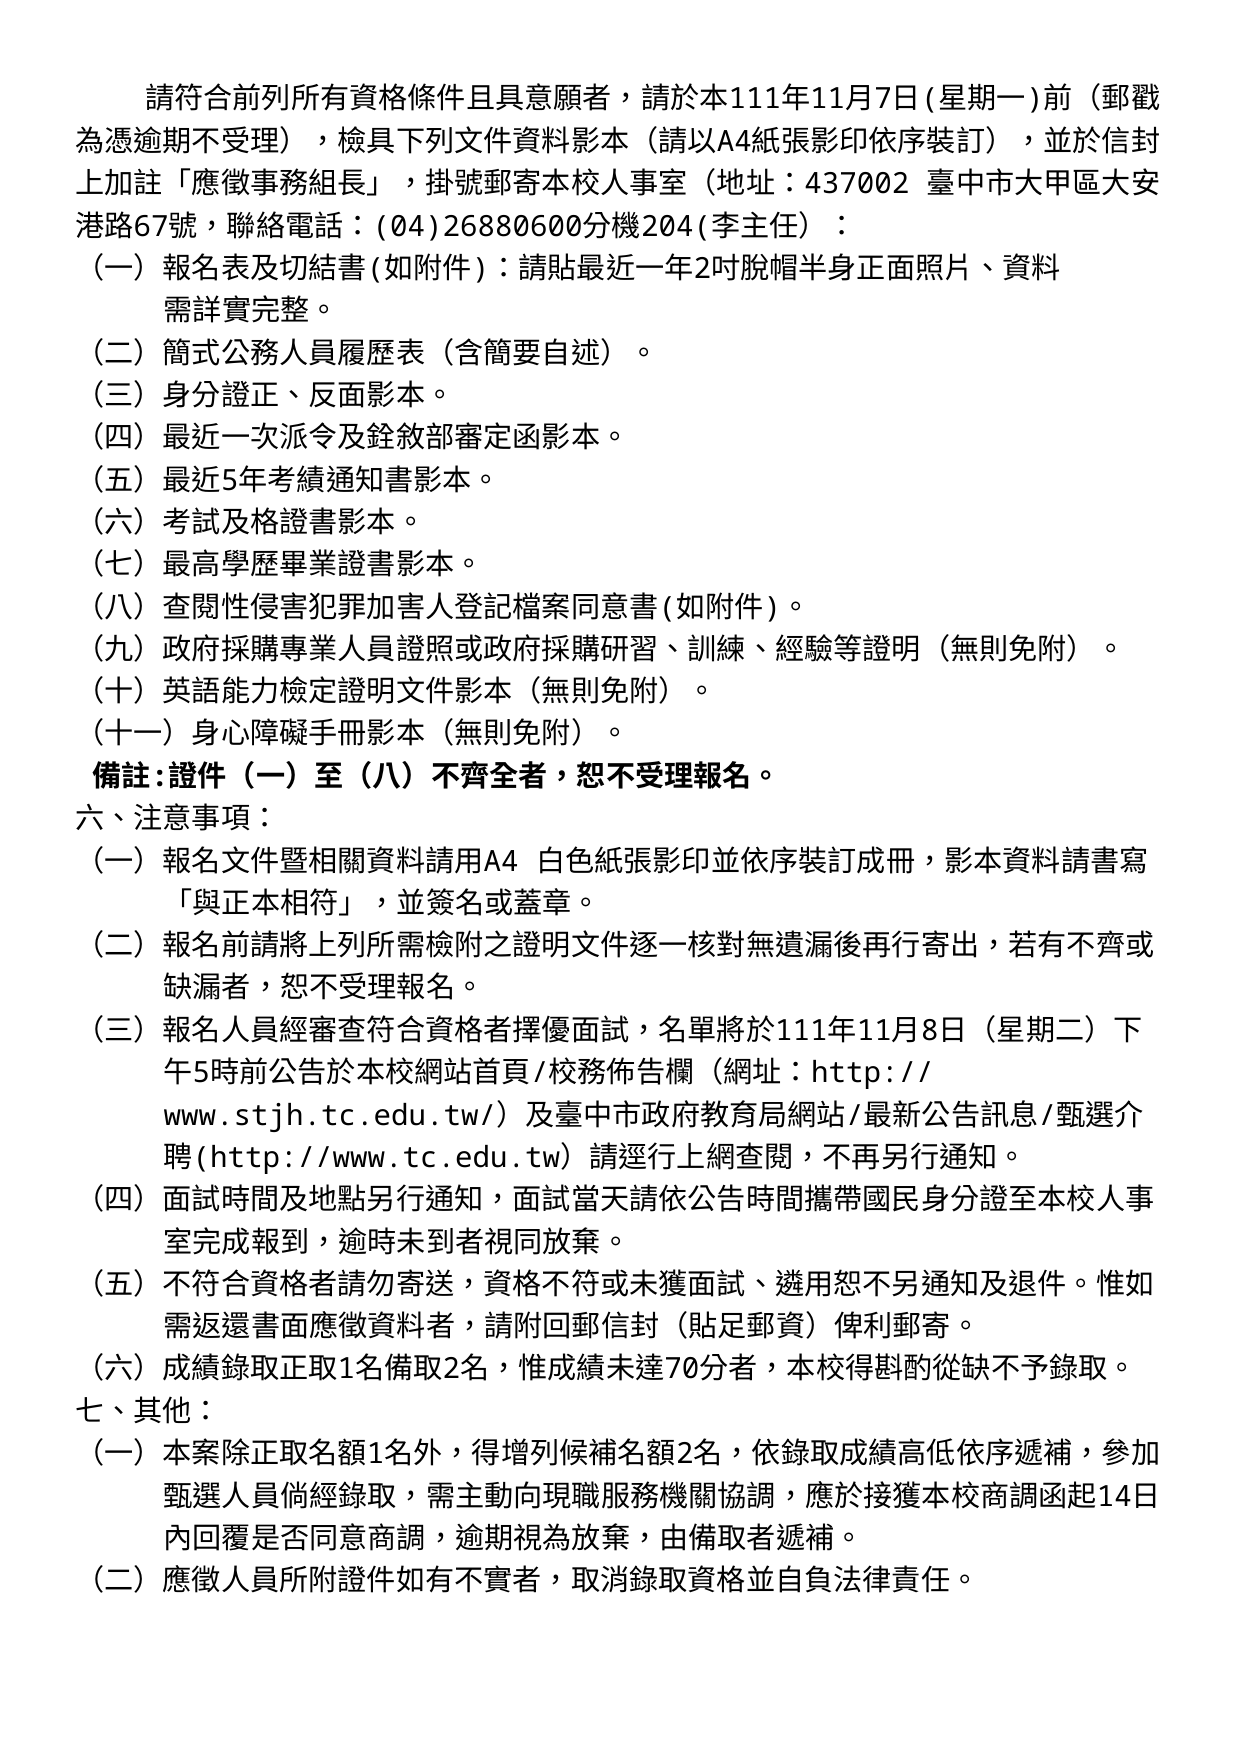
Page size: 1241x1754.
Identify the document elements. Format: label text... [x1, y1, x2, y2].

text （七）最高學歷畢業證書影本。 [75, 541, 1165, 583]
text 七、其他： [75, 1387, 1165, 1430]
text （一）本案除正取名額1名外，得增列候補名額2名，依錄取成績高低依序遞補，參加甄選人員倘經錄取，需主動向現職服務機關協調，應於接獲本校商調函起14日內回覆是否同意商調，逾期視為放棄，由備取者遞補。 [75, 1430, 1165, 1557]
text （四）面試時間及地點另行通知，面試當天請依公告時間攜帶國民身分證至本校人事室完成報到，逾時未到者視同放棄。 [75, 1176, 1165, 1261]
text （五）最近5年考績通知書影本。 [75, 456, 1165, 498]
text 需詳實完整。 [163, 287, 1165, 329]
text 請符合前列所有資格條件且具意願者，請於本111年11月7日(星期一)前（郵戳為憑逾期不受理），檢具下列文件資料影本（請以A4紙張影印依序裝訂），並於信封上加註「應徵事務組長」，掛號郵寄本校人事室（地址：437002 臺中市大甲區大安港路67號，聯絡電話：(04)26880600分機204(李主任）： [75, 75, 1165, 244]
text （五）不符合資格者請勿寄送，資格不符或未獲面試、遴用恕不另通知及退件。惟如需返還書面應徵資料者，請附回郵信封（貼足郵資）俾利郵寄。 [75, 1261, 1165, 1345]
text （一）報名文件暨相關資料請用A4 白色紙張影印並依序裝訂成冊，影本資料請書寫「與正本相符」，並簽名或蓋章。 [75, 837, 1165, 922]
text （二）應徵人員所附證件如有不實者，取消錄取資格並自負法律責任。 [75, 1557, 1165, 1599]
text （二）報名前請將上列所需檢附之證明文件逐一核對無遺漏後再行寄出，若有不齊或缺漏者，恕不受理報名。 [75, 922, 1165, 1006]
text （十）英語能力檢定證明文件影本（無則免附）。 [75, 668, 1165, 710]
text （四）最近一次派令及銓敘部審定函影本。 [75, 414, 1165, 456]
text （三）報名人員經審查符合資格者擇優面試，名單將於111年11月8日（星期二）下午5時前公告於本校網站首頁/校務佈告欄（網址：http://www.stjh.tc.edu.tw/）及臺中市政府教育局網站/最新公告訊息/甄選介聘(http://www.tc.edu.tw）請逕行上網查閱，不再另行通知。 [75, 1006, 1165, 1176]
text （九）政府採購專業人員證照或政府採購研習、訓練、經驗等證明（無則免附）。 [75, 626, 1165, 668]
text 六、注意事項： [75, 795, 1165, 837]
text （十一）身心障礙手冊影本（無則免附）。 [75, 710, 1165, 752]
text 備註:證件（一）至（八）不齊全者，恕不受理報名。 [75, 752, 1165, 795]
text （三）身分證正、反面影本。 [75, 372, 1165, 414]
text （六）成績錄取正取1名備取2名，惟成績未達70分者，本校得斟酌從缺不予錄取。 [75, 1345, 1165, 1387]
text （六）考試及格證書影本。 [75, 498, 1165, 541]
text （八）查閱性侵害犯罪加害人登記檔案同意書(如附件)。 [75, 583, 1165, 626]
text （一）報名表及切結書(如附件)：請貼最近一年2吋脫帽半身正面照片、資料 [75, 244, 1165, 287]
text （二）簡式公務人員履歷表（含簡要自述）。 [75, 329, 1165, 372]
